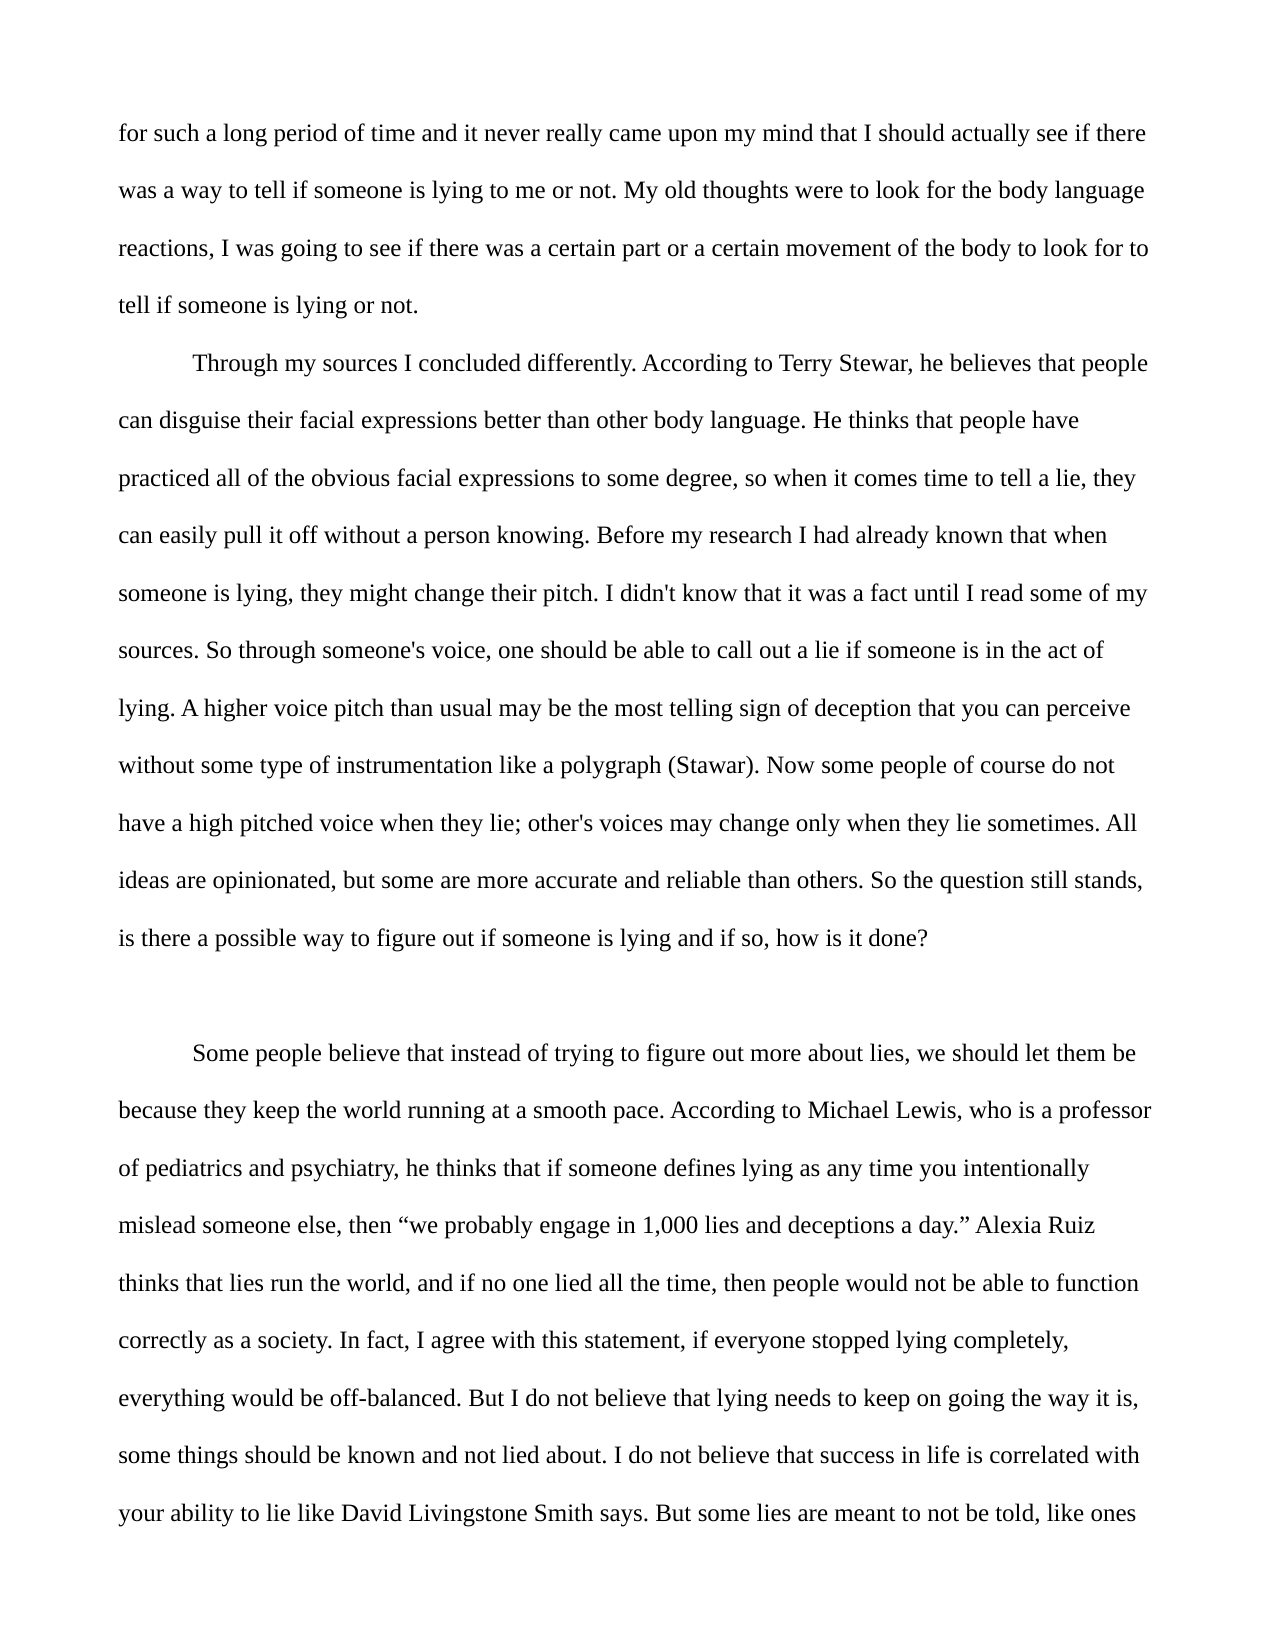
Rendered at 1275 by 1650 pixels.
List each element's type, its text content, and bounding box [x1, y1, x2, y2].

text Some people believe that instead of trying to figure out more about lies, we should let them be because they keep the world running at a smooth pace. According to Michael Lewis, who is a professor of pediatrics and psychiatry, he thinks that if someone defines lying as any time you intentionally mislead someone else, then “we probably engage in 1,000 lies and deceptions a day.” Alexia Ruiz thinks that lies run the world, and if no one lied all the time, then people would not be able to function correctly as a society. In fact, I agree with this statement, if everyone stopped lying completely, everything would be off-balanced. But I do not believe that lying needs to keep on going the way it is, some things should be known and not lied about. I do not believe that success in life is correlated with your ability to lie like David Livingstone Smith says. But some lies are meant to not be told, like ones [118, 1038, 1157, 1527]
text Through my sources I concluded differently. According to Terry Stewar, he believes that people can disguise their facial expressions better than other body language. He thinks that people have practiced all of the obvious facial expressions to some degree, so when it comes time to tell a lie, they can easily pull it off without a person knowing. Before my research I had already known that when someone is lying, they might change their pitch. I didn't know that it was a fact until I read some of my sources. So through someone's voice, one should be able to call out a lie if someone is in the act of lying. A higher voice pitch than usual may be the most telling sign of deception that you can perceive without some type of instrumentation like a polygraph (Stawar). Now some people of course do not have a high pitched voice when they lie; other's voices may change only when they lie sometimes. All ideas are opinionated, but some are more accurate and reliable than others. So the question still stands, is there a possible way to figure out if someone is lying and if so, how is it done? [118, 348, 1157, 952]
text for such a long period of time and it never really came upon my mind that I should actually see if there was a way to tell if someone is lying to me or not. My old thoughts were to look for the body language reactions, I was going to see if there was a certain part or a certain movement of the body to look for to tell if someone is lying or not. [118, 118, 1157, 319]
